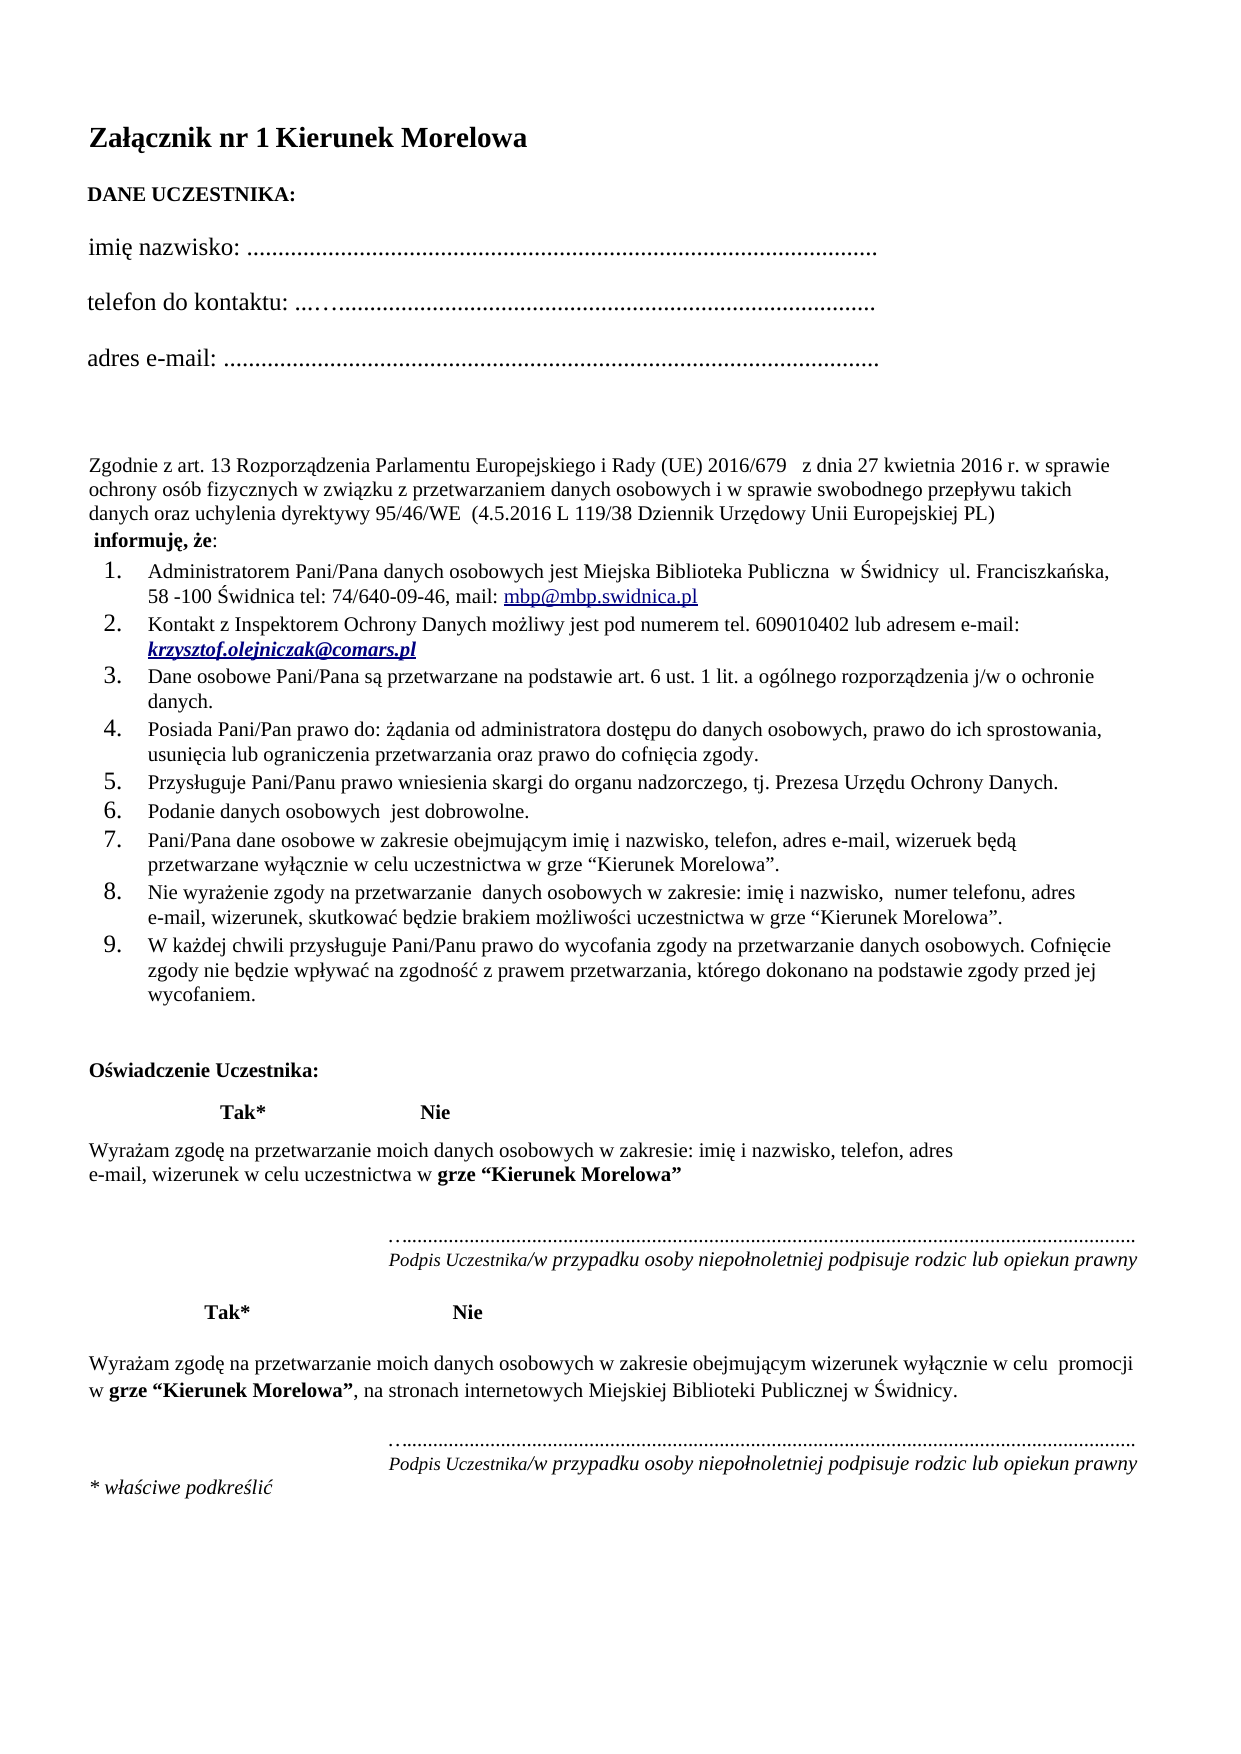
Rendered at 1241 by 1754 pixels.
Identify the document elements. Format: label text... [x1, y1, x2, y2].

text Wyrażam zgodę na przetwarzanie moich danych osobowych w zakresie: imię i nazwisko, telefon, adres e-mail, wizerunek w celu uczestnictwa w grze “Kierunek Morelowa” [88, 1138, 1150, 1210]
text informuję, że: [88, 528, 1119, 552]
list Nie wyrażenie zgody na przetwarzanie danych osobowych w zakresie: imię i nazwisko, numer telefonu, adres e-mail, wizerunek, skutkować będzie brakiem możliwości uczestnictwa w grze “Kierunek Morelowa”. [103, 876, 1133, 929]
text * właściwe podkreślić [88, 1474, 1092, 1499]
text telefon do kontaktu: ...…...................................................................................... [87, 287, 884, 316]
text DANE UCZESTNIKA: [87, 182, 884, 206]
list Pani/Pana dane osobowe w zakresie obejmującym imię i nazwisko, telefon, adres e-mail, wizeruek będą przetwarzane wyłącznie w celu uczestnictwa w grze “Kierunek Morelowa”. [103, 824, 1133, 876]
list Przysługuje Pani/Panu prawo wniesienia skargi do organu nadzorczego, tj. Prezesa Urzędu Ochrony Danych. [103, 766, 1133, 795]
text Oświadczenie Uczestnika: [88, 1058, 1150, 1082]
text Tak* Nie [88, 1300, 1150, 1324]
list W każdej chwili przysługuje Pani/Panu prawo do wycofania zgody na przetwarzanie danych osobowych. Cofnięcie zgody nie będzie wpływać na zgodność z prawem przetwarzania, którego dokonano na podstawie zgody przed jej wycofaniem. [103, 929, 1133, 1006]
text Załącznik nr 1 Kierunek Morelowa [88, 121, 1150, 154]
text imię nazwisko: ..................................................................................................... [87, 232, 884, 261]
list Kontakt z Inspektorem Ochrony Danych możliwy jest pod numerem tel. 609010402 lub adresem e-mail: krzysztof.olejniczak@comars.pl [103, 608, 1133, 661]
text …............................................................................................................................................ Podpis Uczestnika/w przypadku osoby niepołnoletniej podpisuje rodzic lub opiekun prawny [87, 1426, 1150, 1474]
list Posiada Pani/Pan prawo do: żądania od administratora dostępu do danych osobowych, prawo do ich sprostowania, usunięcia lub ograniczenia przetwarzania oraz prawo do cofnięcia zgody. [103, 713, 1133, 766]
text …............................................................................................................................................ Podpis Uczestnika/w przypadku osoby niepołnoletniej podpisuje rodzic lub opiekun prawny [103, 1223, 1150, 1271]
list Podanie danych osobowych jest dobrowolne. [103, 795, 1133, 824]
text Zgodnie z art. 13 Rozporządzenia Parlamentu Europejskiego i Rady (UE) 2016/679 z dnia 27 kwietnia 2016 r. w sprawie ochrony osób fizycznych w związku z przetwarzaniem danych osobowych i w sprawie swobodnego przepływu takich danych oraz uchylenia dyrektywy 95/46/WE (4.5.2016 L 119/38 Dziennik Urzędowy Unii Europejskiej PL) [88, 453, 1119, 525]
list Dane osobowe Pani/Pana są przetwarzane na podstawie art. 6 ust. 1 lit. a ogólnego rozporządzenia j/w o ochronie danych. [103, 661, 1133, 713]
text Wyrażam zgodę na przetwarzanie moich danych osobowych w zakresie obejmującym wizerunek wyłącznie w celu promocji w grze “Kierunek Morelowa”, na stronach internetowych Miejskiej Biblioteki Publicznej w Świdnicy. [88, 1350, 1150, 1402]
text adres e-mail: ......................................................................................................... [87, 343, 884, 371]
text Tak* Nie [88, 1100, 1150, 1124]
list Administratorem Pani/Pana danych osobowych jest Miejska Biblioteka Publiczna w Świdnicy ul. Franciszkańska, 58 -100 Świdnica tel: 74/640-09-46, mail: mbp@mbp.swidnica.pl [103, 555, 1133, 608]
